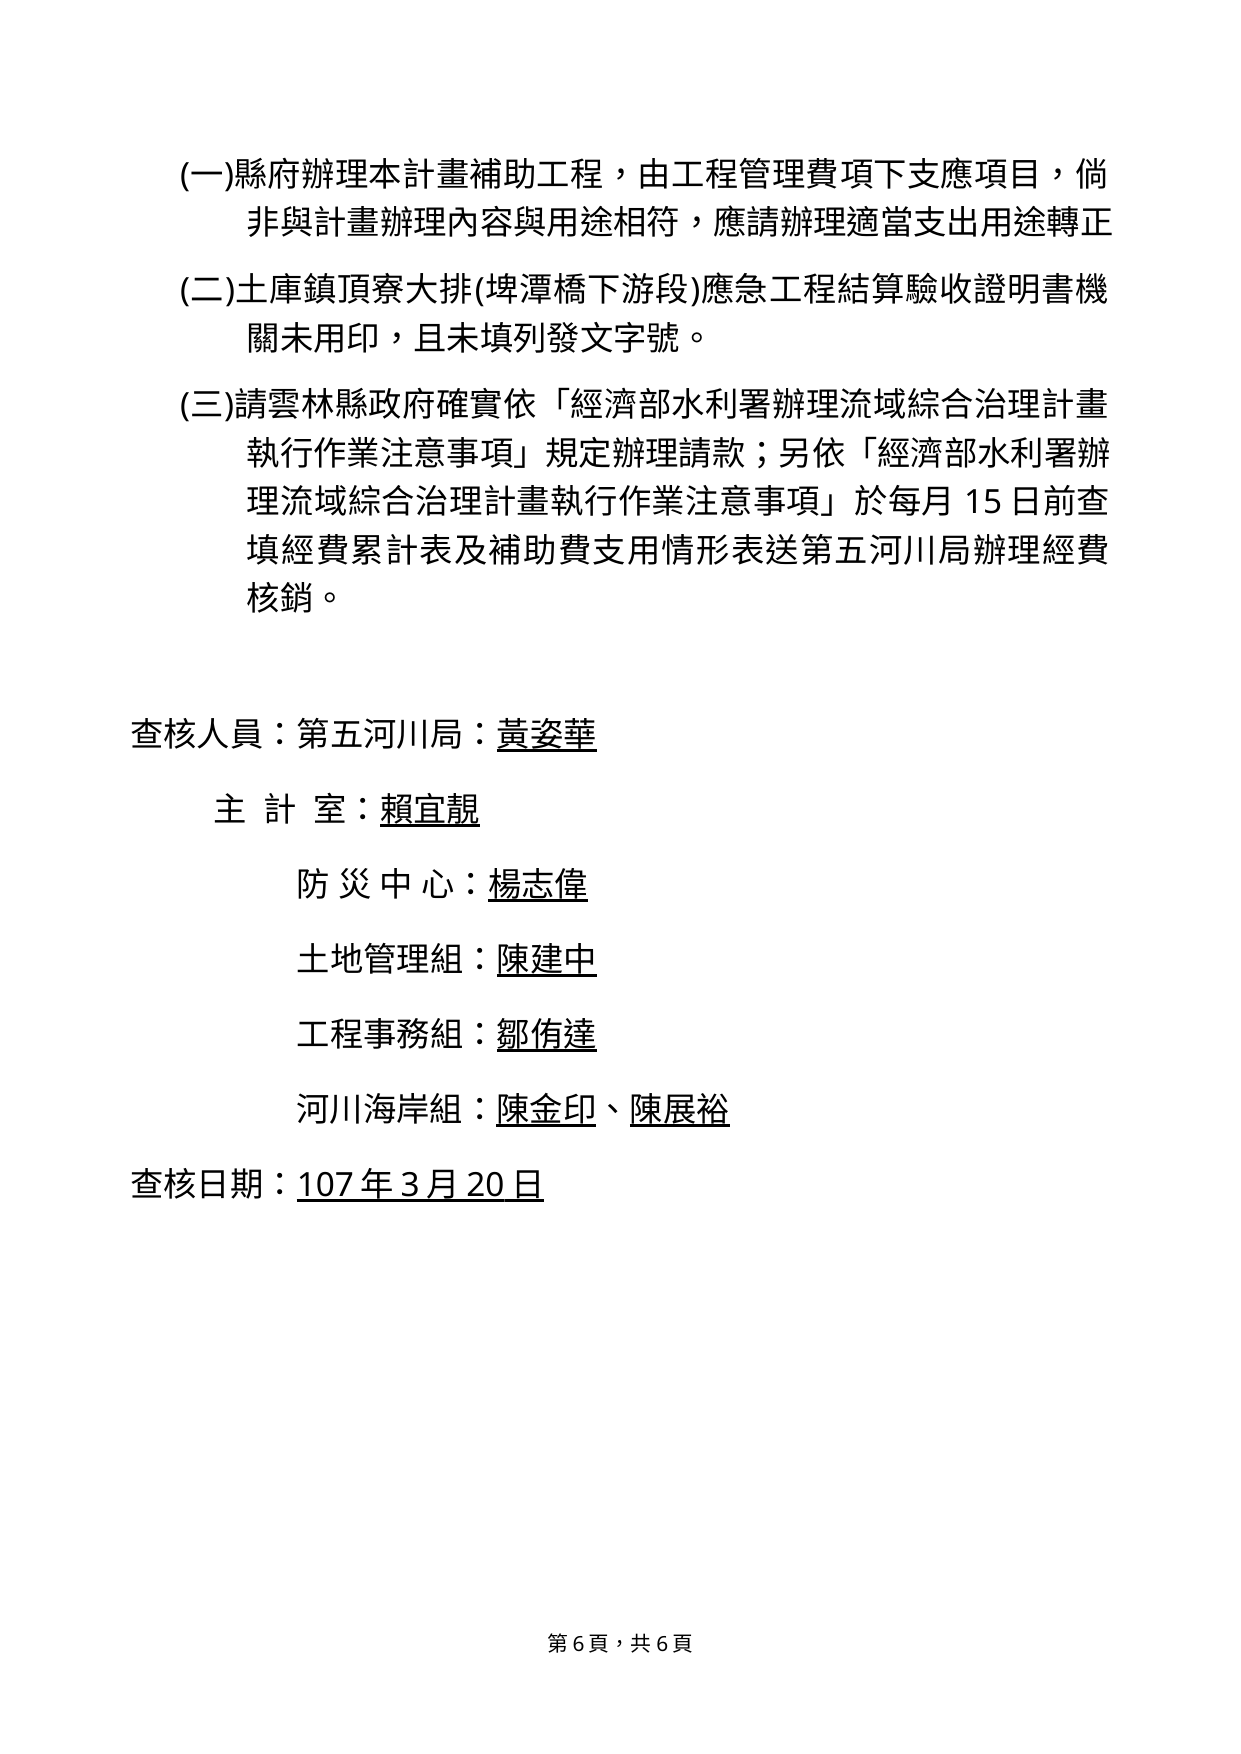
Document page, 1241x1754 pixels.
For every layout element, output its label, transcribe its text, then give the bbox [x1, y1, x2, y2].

text (一)縣府辦理本計畫補助工程，由工程管理費項下支應項目，倘非與計畫辦理內容與用途相符，應請辦理適當支出用途轉正。 [180, 147, 1110, 244]
text 工程事務組：鄒侑達 [130, 995, 1110, 1070]
text (三)請雲林縣政府確實依「經濟部水利署辦理流域綜合治理計畫執行作業注意事項」規定辦理請款；另依「經濟部水利署辦理流域綜合治理計畫執行作業注意事項」於每月15日前查填經費累計表及補助費支用情形表送第五河川局辦理經費核銷。 [180, 378, 1110, 620]
text 土地管理組：陳建中 [130, 920, 1110, 995]
text (二)土庫鎮頂寮大排(埤潭橋下游段)應急工程結算驗收證明書機關未用印，且未填列發文字號。 [180, 263, 1110, 359]
text 主 計 室：賴宜靚 [130, 770, 1110, 845]
text 查核日期：107年3月20日 [130, 1145, 1110, 1220]
text 河川海岸組：陳金印、陳展裕 [296, 1070, 1110, 1145]
text 查核人員：第五河川局：黃姿華 [130, 695, 1110, 770]
text 防 災 中 心：楊志偉 [296, 845, 1110, 920]
